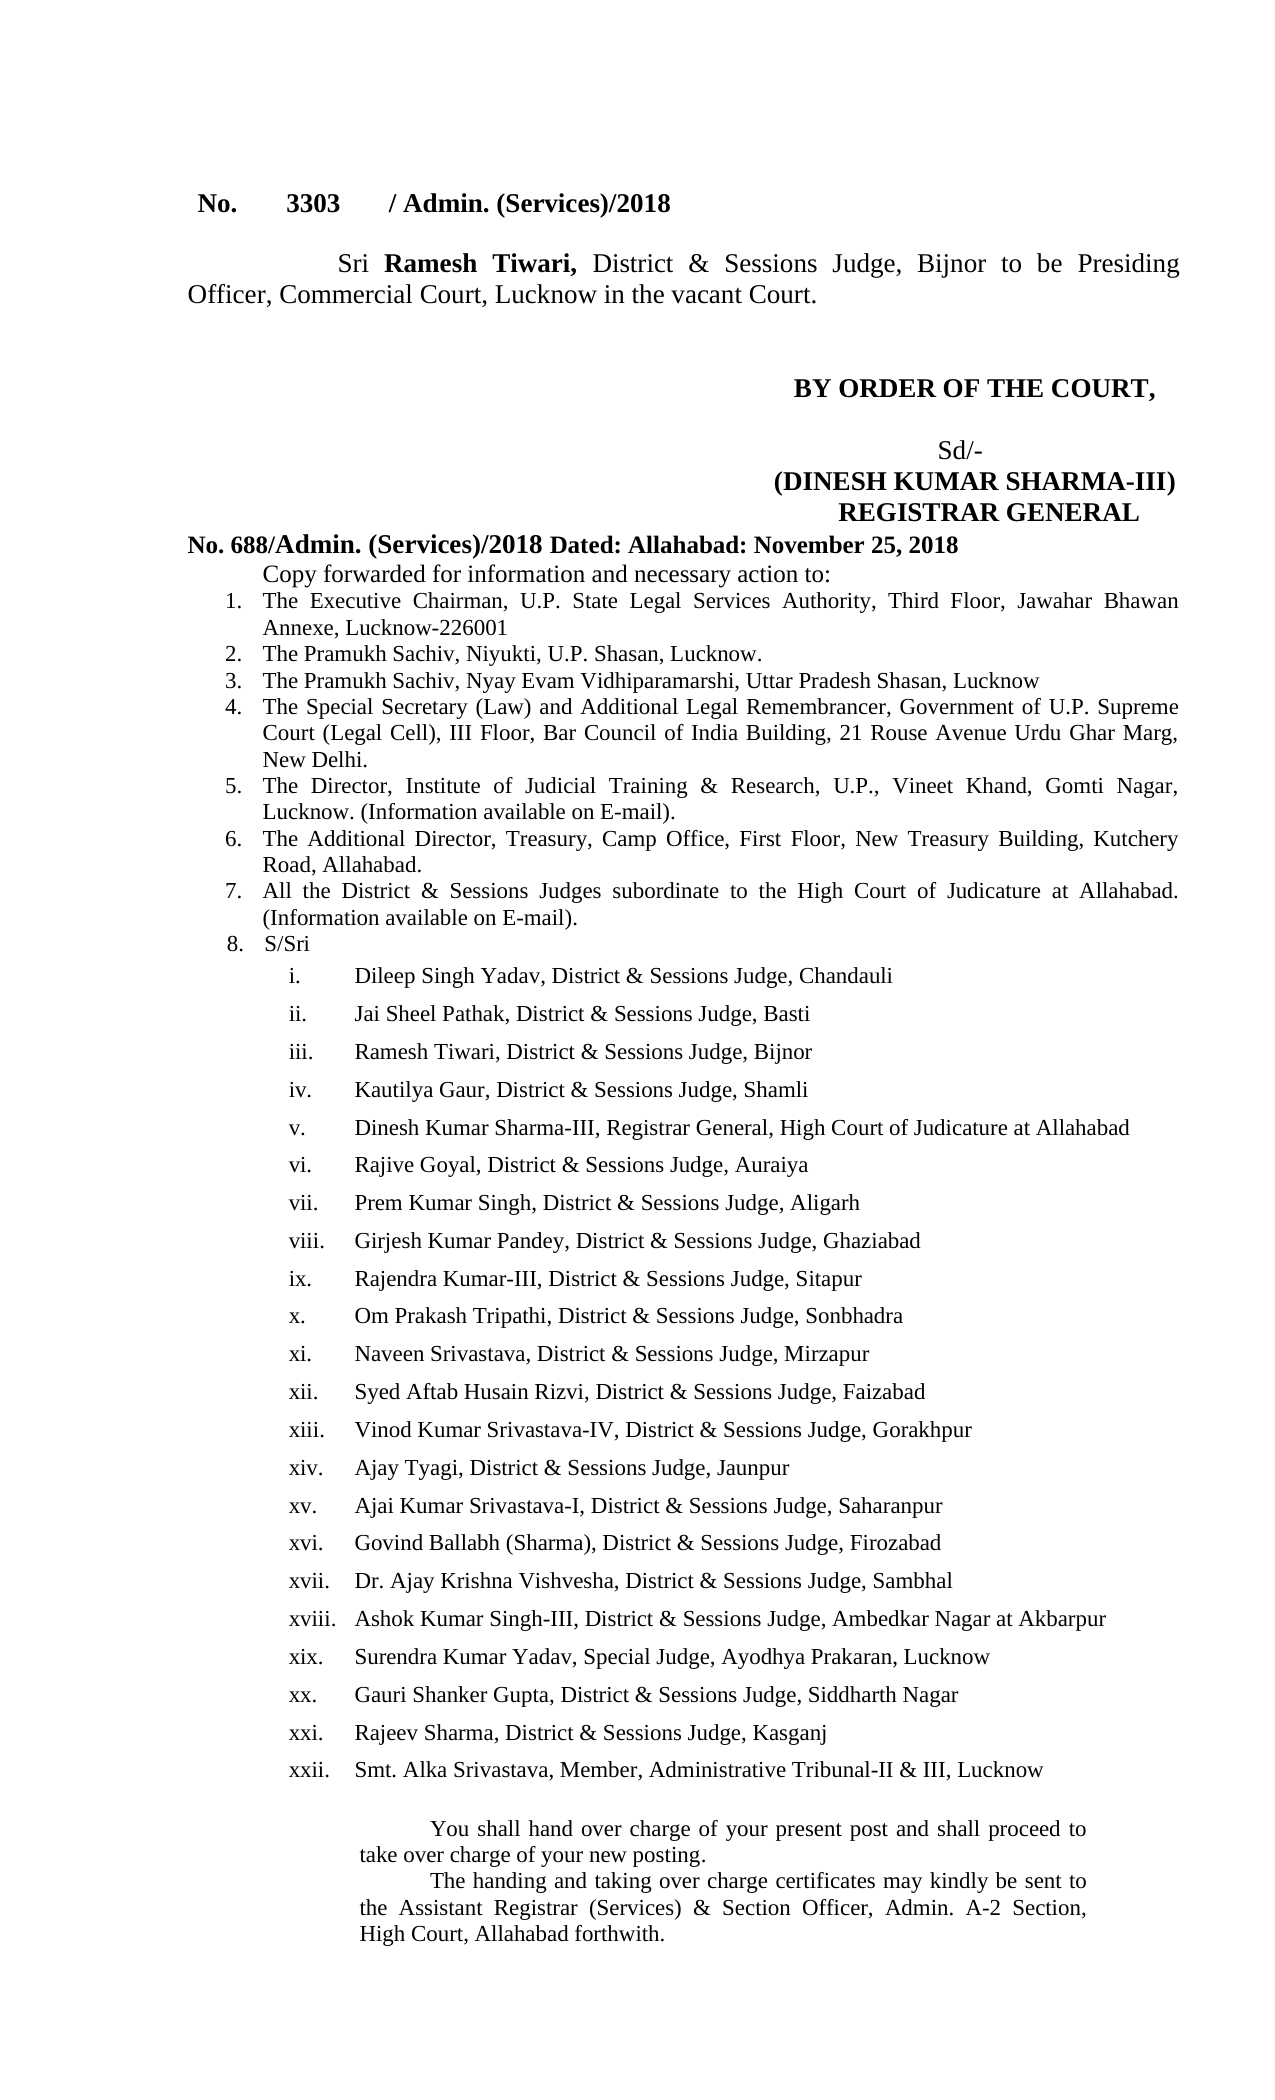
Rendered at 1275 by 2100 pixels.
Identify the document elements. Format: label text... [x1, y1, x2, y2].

table_cell Ramesh Tiwari, District & Sessions Judge, Bijnor [347, 1032, 1178, 1070]
table_header 3303 [275, 187, 364, 219]
table_cell xvi. [283, 1524, 347, 1562]
table_cell xix. [283, 1637, 347, 1675]
table_header / Admin. (Services)/2018 [364, 187, 711, 219]
list S/Sri [227, 930, 1181, 957]
text Sri Ramesh Tiwari, District & Sessions Judge, Bijnor to be Presiding Officer, Commercial Court, Lucknow in the vacant Court. [187, 247, 1181, 310]
table_cell Om Prakash Tripathi, District & Sessions Judge, Sonbhadra [347, 1297, 1178, 1335]
subtitle No. 688/Admin. (Services)/2018 Dated: Allahabad: November 25, 2018 [187, 528, 1181, 559]
table_cell Syed Aftab Husain Rizvi, District & Sessions Judge, Faizabad [347, 1373, 1178, 1410]
table_cell Jai Sheel Pathak, District & Sessions Judge, Basti [347, 994, 1178, 1032]
table_cell xviii. [283, 1599, 347, 1637]
table_cell Ajai Kumar Srivastava-I, District & Sessions Judge, Saharanpur [347, 1486, 1178, 1524]
table_cell v. [283, 1108, 347, 1146]
table_cell iii. [283, 1032, 347, 1070]
table_cell Rajeev Sharma, District & Sessions Judge, Kasganj [347, 1713, 1178, 1751]
text Copy forwarded for information and necessary action to: [187, 559, 1181, 588]
table_cell Prem Kumar Singh, District & Sessions Judge, Aligarh [347, 1184, 1178, 1221]
table_cell xxii. [283, 1751, 347, 1788]
table_cell Smt. Alka Srivastava, Member, Administrative Tribunal-II & III, Lucknow [347, 1751, 1178, 1788]
table_cell iv. [283, 1070, 347, 1108]
text Sd/- [187, 434, 1181, 465]
list The Pramukh Sachiv, Niyukti, U.P. Shasan, Lucknow. [225, 640, 1181, 667]
table_cell viii. [283, 1221, 347, 1259]
text The handing and taking over charge certificates may kindly be sent to the Assistant Registrar (Services) & Section Officer, Admin. A-2 Section, High Court, Allahabad forthwith. [359, 1867, 1088, 1947]
list The Pramukh Sachiv, Nyay Evam Vidhiparamarshi, Uttar Pradesh Shasan, Lucknow [225, 667, 1181, 693]
table_cell vi. [283, 1146, 347, 1183]
list The Director, Institute of Judicial Training & Research, U.P., Vineet Khand, Gomti Nagar, Lucknow. (Information available on E-mail). [225, 772, 1181, 825]
table_cell Vinod Kumar Srivastava-IV, District & Sessions Judge, Gorakhpur [347, 1410, 1178, 1448]
table_cell vii. [283, 1184, 347, 1221]
text BY ORDER OF THE COURT, [562, 372, 1181, 403]
text (DINESH KUMAR SHARMA-III) [187, 465, 1182, 497]
table_header i. [283, 957, 347, 994]
list The Special Secretary (Law) and Additional Legal Remembrancer, Government of U.P. Supreme Court (Legal Cell), III Floor, Bar Council of India Building, 21 Rouse Avenue Urdu Ghar Marg, New Delhi. [225, 693, 1181, 772]
table_cell Naveen Srivastava, District & Sessions Judge, Mirzapur [347, 1335, 1178, 1372]
table_cell Ashok Kumar Singh-III, District & Sessions Judge, Ambedkar Nagar at Akbarpur [347, 1599, 1178, 1637]
table_cell ix. [283, 1259, 347, 1297]
table_header No. [186, 187, 275, 219]
table_cell Gauri Shanker Gupta, District & Sessions Judge, Siddharth Nagar [347, 1675, 1178, 1713]
table_cell xx. [283, 1675, 347, 1713]
table_cell Rajive Goyal, District & Sessions Judge, Auraiya [347, 1146, 1178, 1183]
text You shall hand over charge of your present post and shall proceed to take over charge of your new posting. [359, 1815, 1088, 1867]
table_cell xvii. [283, 1562, 347, 1599]
table_cell Dinesh Kumar Sharma-III, Registrar General, High Court of Judicature at Allahabad [347, 1108, 1178, 1146]
table_cell x. [283, 1297, 347, 1335]
table_cell Dr. Ajay Krishna Vishvesha, District & Sessions Judge, Sambhal [347, 1562, 1178, 1599]
table_cell xii. [283, 1373, 347, 1410]
list All the District & Sessions Judges subordinate to the High Court of Judicature at Allahabad.(Information available on E-mail). [225, 877, 1181, 930]
table_cell Surendra Kumar Yadav, Special Judge, Ayodhya Prakaran, Lucknow [347, 1637, 1178, 1675]
table_cell xv. [283, 1486, 347, 1524]
table_cell Girjesh Kumar Pandey, District & Sessions Judge, Ghaziabad [347, 1221, 1178, 1259]
table_cell ii. [283, 994, 347, 1032]
table_cell xiii. [283, 1410, 347, 1448]
table_header Dileep Singh Yadav, District & Sessions Judge, Chandauli [347, 957, 1178, 994]
table_cell Govind Ballabh (Sharma), District & Sessions Judge, Firozabad [347, 1524, 1178, 1562]
table_cell Rajendra Kumar-III, District & Sessions Judge, Sitapur [347, 1259, 1178, 1297]
table_cell xxi. [283, 1713, 347, 1751]
list The Additional Director, Treasury, Camp Office, First Floor, New Treasury Building, Kutchery Road, Allahabad. [225, 825, 1181, 877]
list The Executive Chairman, U.P. State Legal Services Authority, Third Floor, Jawahar Bhawan Annexe, Lucknow-226001 [225, 588, 1181, 640]
table_cell xiv. [283, 1448, 347, 1486]
table_cell Kautilya Gaur, District & Sessions Judge, Shamli [347, 1070, 1178, 1108]
table_cell xi. [283, 1335, 347, 1372]
text REGISTRAR GENERAL [187, 497, 1181, 528]
table_cell Ajay Tyagi, District & Sessions Judge, Jaunpur [347, 1448, 1178, 1486]
